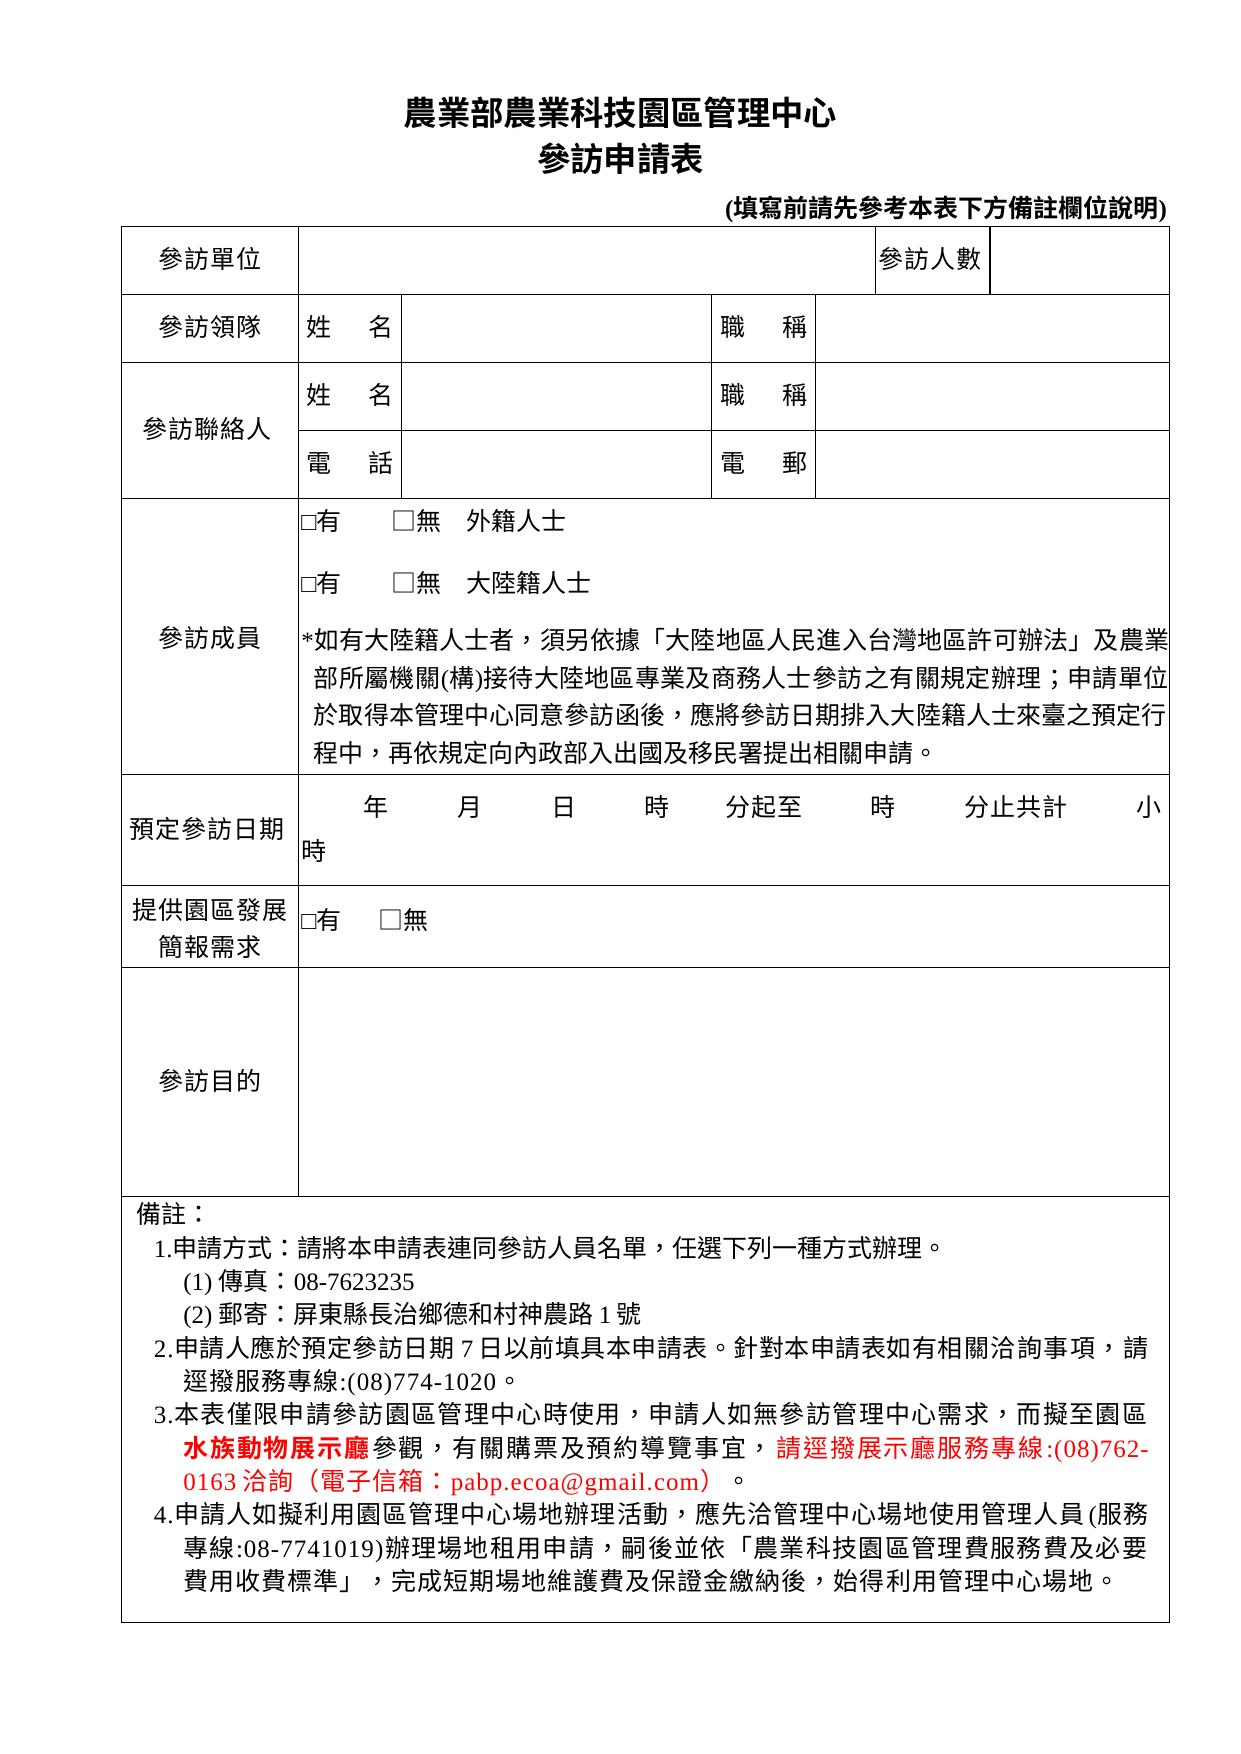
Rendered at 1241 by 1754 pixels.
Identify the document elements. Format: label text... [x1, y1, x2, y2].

table_header 參訪單位 [122, 227, 298, 294]
table_header 參訪人數 [876, 227, 989, 294]
table_cell 職 稱 [712, 295, 815, 362]
table_cell 參訪成員 [122, 499, 298, 774]
table_cell [816, 431, 1169, 498]
text 參訪申請表 [148, 134, 1092, 180]
table_cell 年 月 日 時 分起至 時 分止共計 小時 [299, 775, 1169, 885]
table_cell 參訪目的 [122, 968, 298, 1196]
table_cell [402, 295, 711, 362]
table_cell [816, 295, 1169, 362]
table_cell [816, 363, 1169, 430]
table_cell 電 話 [299, 431, 401, 498]
table_cell 電 郵 [712, 431, 815, 498]
table_cell [402, 363, 711, 430]
table_cell 預定參訪日期 [122, 775, 298, 885]
table_header [991, 227, 1169, 294]
table_cell □有 □無 外籍人士 □有 □無 大陸籍人士 *如有大陸籍人士者，須另依據「大陸地區人民進入台灣地區許可辦法」及農業部所屬機關(構)接待大陸地區專業及商務人士參訪之有關規定辦理；申請單位於取得本管理中心同意參訪函後，應將參訪日期排入大陸籍人士來臺之預定行程中，再依規定向內政部入出國及移民署提出相關申請。 [299, 499, 1169, 774]
table_cell 姓 名 [299, 363, 401, 430]
text (填寫前請先參考本表下方備註欄位說明) [148, 180, 1166, 226]
table_cell 備註： 申請方式：請將本申請表連同參訪人員名單，任選下列一種方式辦理。 (1) 傳真：08-7623235 (2) 郵寄：屏東縣長治鄉德和村神農路1號 申請人應於預定參訪日期7日以前填具本申請表。針對本申請表如有相關洽詢事項，請逕撥服務專線:(08)774-1020。 本表僅限申請參訪園區管理中心時使用，申請人如無參訪管理中心需求，而擬至園區水族動物展示廳參觀，有關購票及預約導覽事宜，請逕撥展示廳服務專線:(08)762-0163洽詢（電子信箱：pabp.ecoa@gmail.com）。 申請人如擬利用園區管理中心場地辦理活動，應先洽管理中心場地使用管理人員(服務專線:08-7741019)辦理場地租用申請，嗣後並依「農業科技園區管理費服務費及必要費用收費標準」，完成短期場地維護費及保證金繳納後，始得利用管理中心場地。 [122, 1197, 1169, 1622]
table_cell 姓 名 [299, 295, 401, 362]
text 農業部農業科技園區管理中心 [148, 89, 1092, 134]
table_cell 參訪聯絡人 [122, 363, 298, 498]
table_cell [299, 968, 1169, 1196]
table_cell 提供園區發展 簡報需求 [122, 886, 298, 967]
table_header [299, 227, 875, 294]
table_cell 參訪領隊 [122, 295, 298, 362]
table_cell □有 □無 [299, 886, 1169, 967]
table_cell 職 稱 [712, 363, 815, 430]
table_cell [402, 431, 711, 498]
